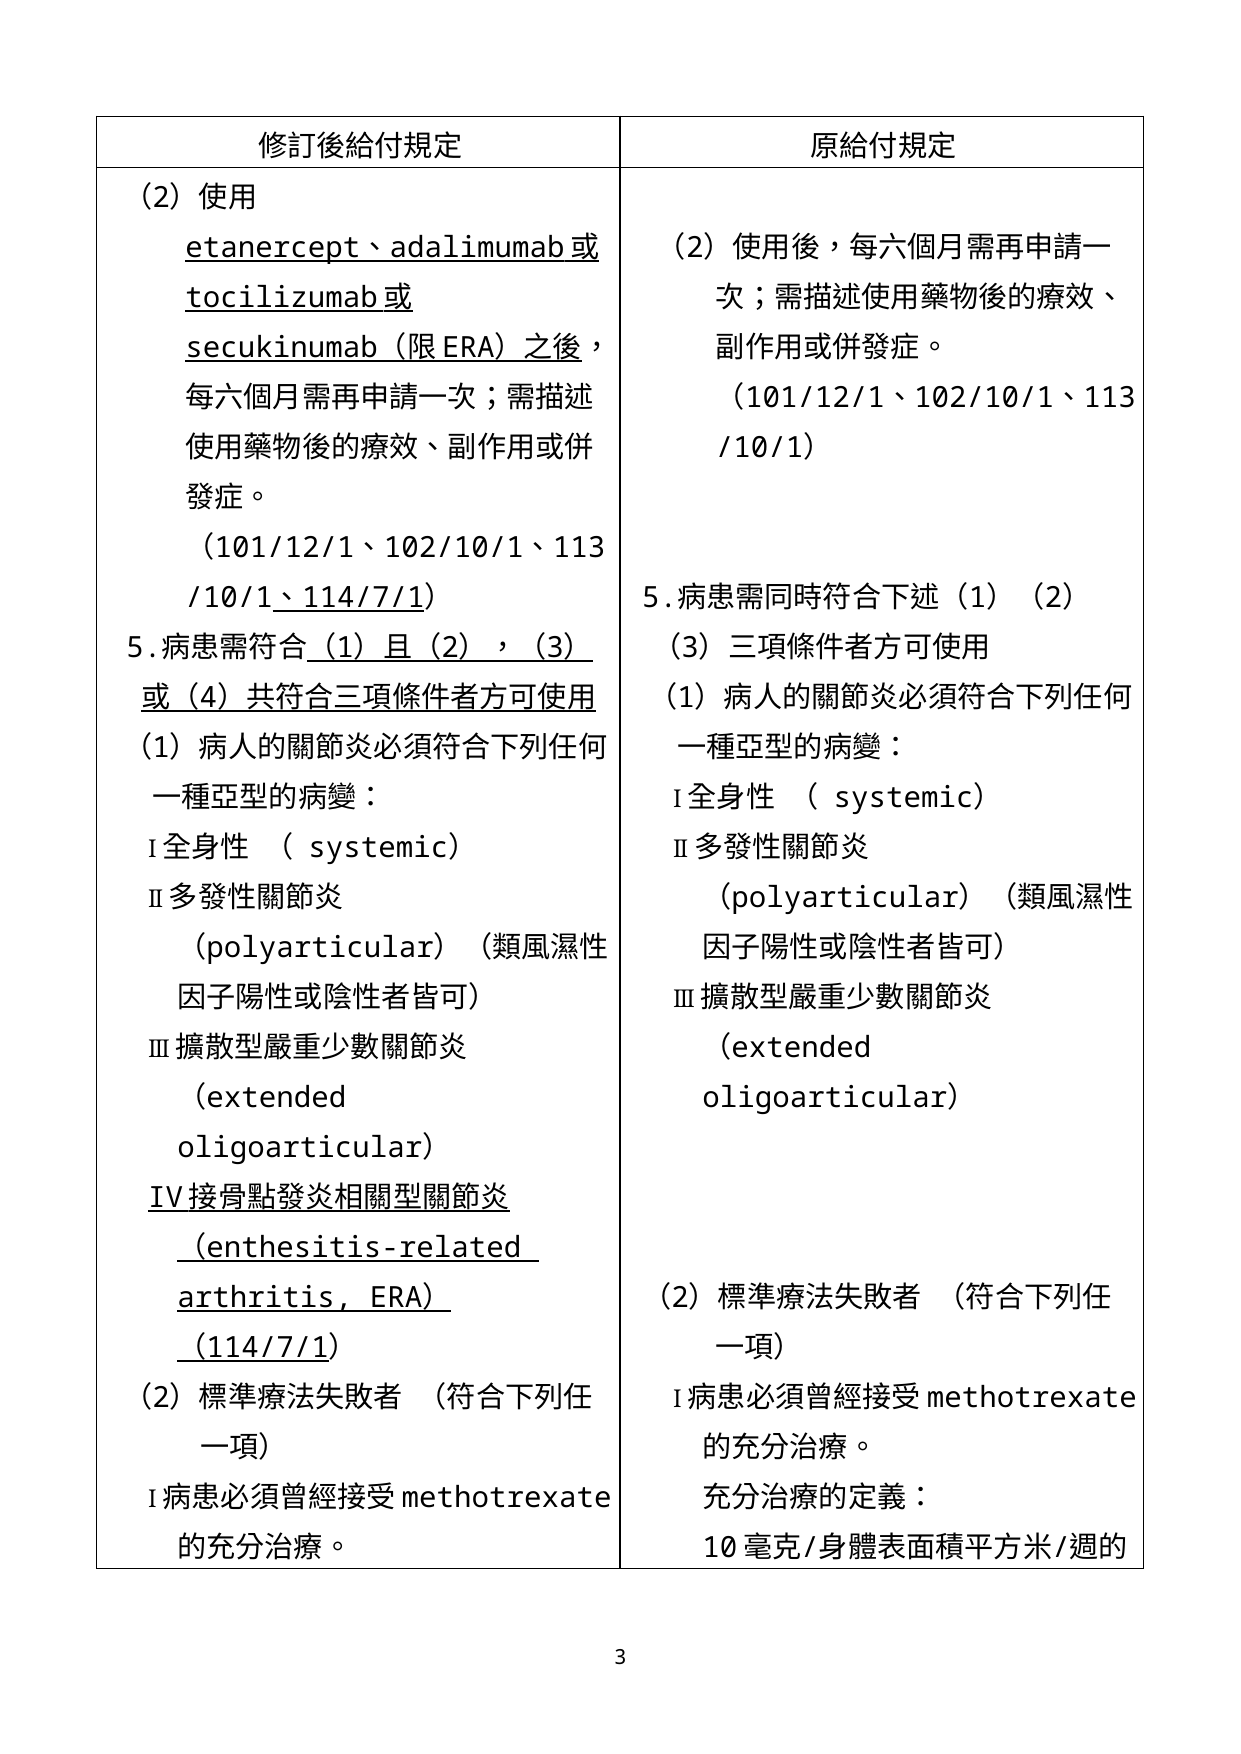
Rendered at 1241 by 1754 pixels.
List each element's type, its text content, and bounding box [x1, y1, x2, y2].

table_cell （2）使用etanercept、adalimumab或tocilizumab或secukinumab（限ERA）之後，每六個月需再申請一次；需描述使用藥物後的療效、副作用或併發症。（101/12/1、102/10/1、113/10/1、114/7/1） 5.病患需符合（1）且（2），（3）或（4）共符合三項條件者方可使用 （1）病人的關節炎必須符合下列任何一種亞型的病變： Ⅰ全身性 （ systemic） Ⅱ多發性關節炎 （polyarticular）（類風濕性因子陽性或陰性者皆可） Ⅲ擴散型嚴重少數關節炎 （extended oligoarticular） IV接骨點發炎相關型關節炎（enthesitis-related arthritis, ERA）（114/7/1） （2）標準療法失敗者 （符合下列任一項） Ⅰ病患必須曾經接受methotrexate的充分治療。 [97, 168, 619, 1568]
table_cell （2）使用後，每六個月需再申請一次；需描述使用藥物後的療效、副作用或併發症。（101/12/1、102/10/1、113/10/1） 5.病患需同時符合下述（1）（2）（3）三項條件者方可使用 （1）病人的關節炎必須符合下列任何一種亞型的病變： Ⅰ全身性 （ systemic） Ⅱ多發性關節炎 （polyarticular）（類風濕性因子陽性或陰性者皆可） Ⅲ擴散型嚴重少數關節炎 （extended oligoarticular） （2）標準療法失敗者 （符合下列任一項） Ⅰ病患必須曾經接受methotrexate的充分治療。 充分治療的定義： 10毫克/身體表面積平方米/週的 [621, 168, 1143, 1568]
table_header 原給付規定 [621, 117, 1143, 167]
table_header 修訂後給付規定 [97, 117, 619, 167]
